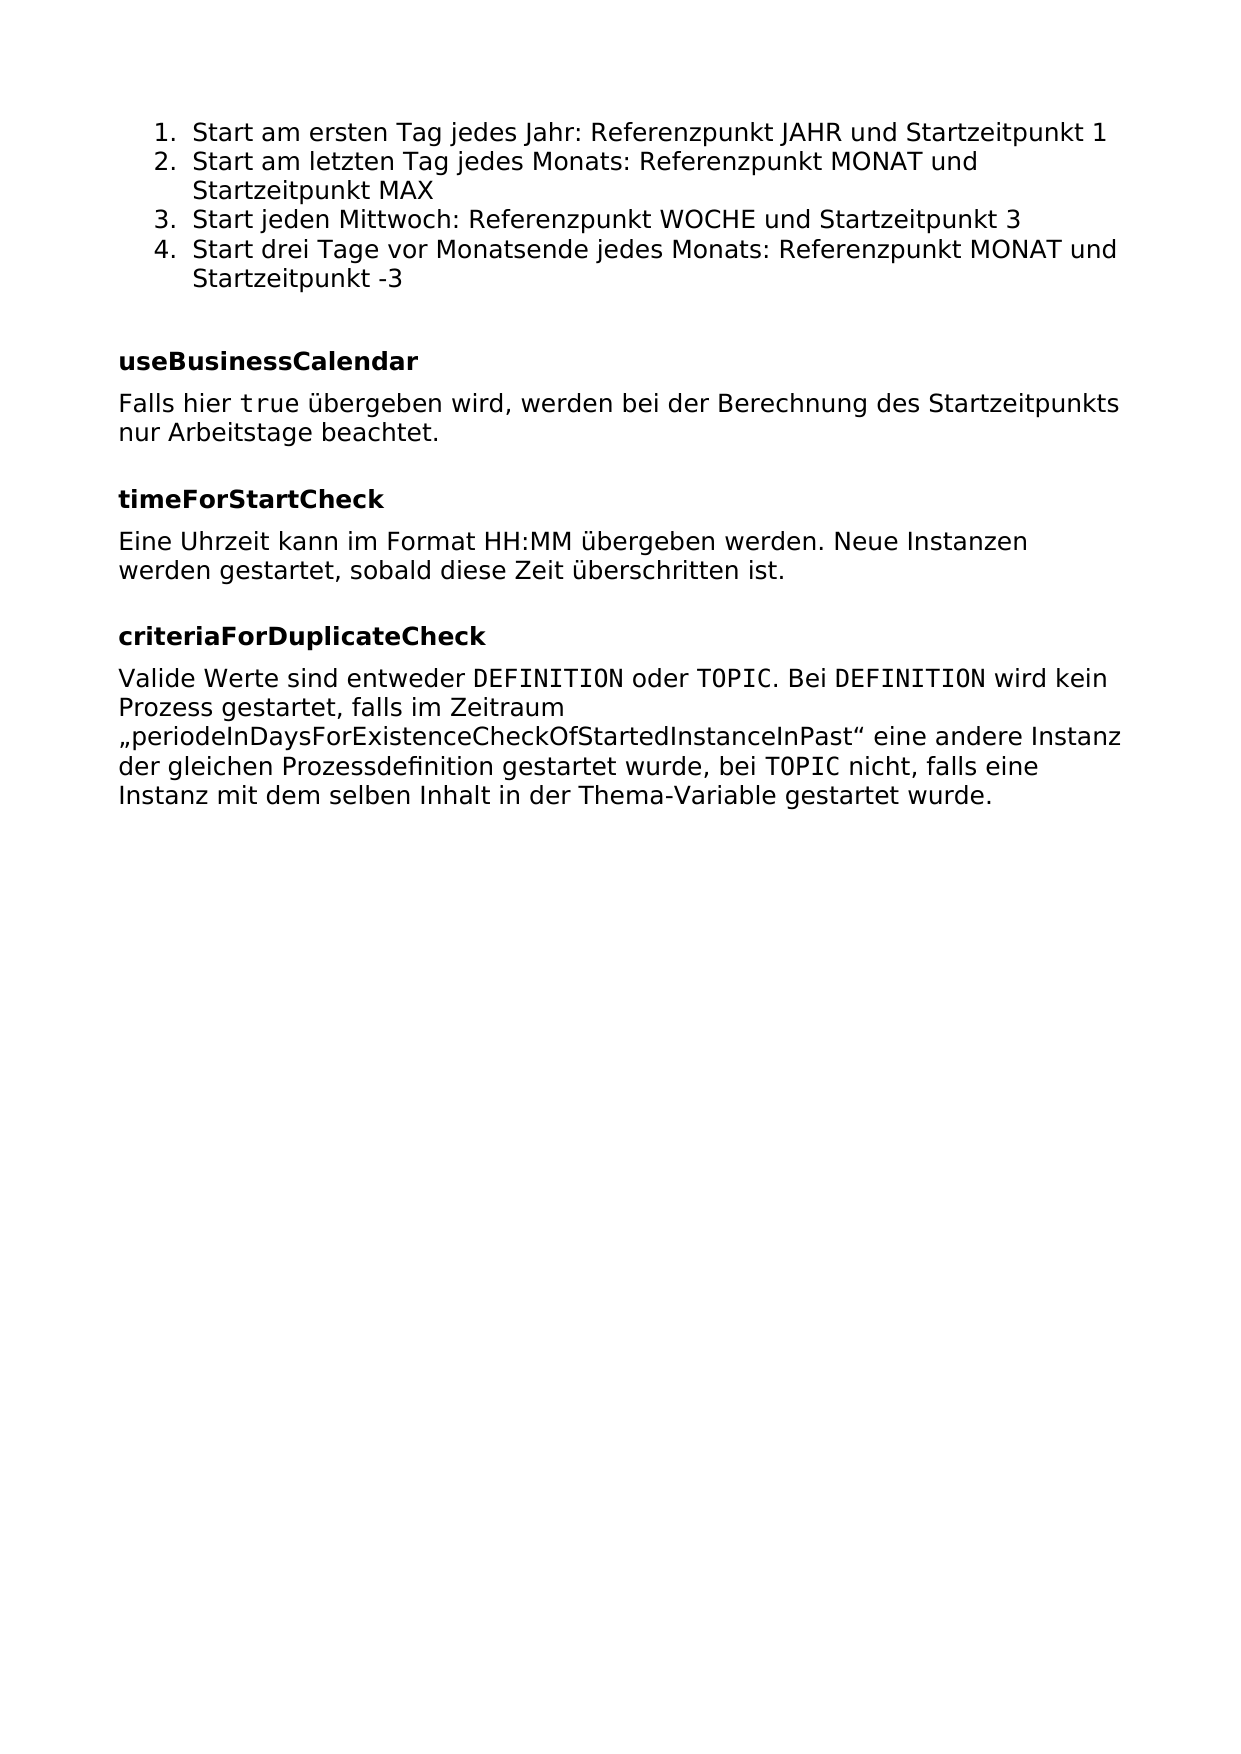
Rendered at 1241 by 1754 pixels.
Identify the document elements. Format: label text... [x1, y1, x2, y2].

text Falls hier true übergeben wird, werden bei der Berechnung des Startzeitpunkts nur Arbeitstage beachtet. [118, 389, 1122, 448]
list Start jeden Mittwoch: Referenzpunkt WOCHE und Startzeitpunkt 3 [177, 206, 1122, 235]
text Valide Werte sind entweder DEFINITION oder TOPIC. Bei DEFINITION wird kein Prozess gestartet, falls im Zeitraum „periodeInDaysForExistenceCheckOfStartedInstanceInPast“ eine andere Instanz der gleichen Prozessdefinition gestartet wurde, bei TOPIC nicht, falls eine Instanz mit dem selben Inhalt in der Thema-Variable gestartet wurde. [118, 664, 1122, 810]
list Start drei Tage vor Monatsende jedes Monats: Referenzpunkt MONAT und Startzeitpunkt -3 [177, 235, 1122, 293]
subtitle criteriaForDuplicateCheck [118, 623, 1122, 652]
list Start am ersten Tag jedes Jahr: Referenzpunkt JAHR und Startzeitpunkt 1 [177, 118, 1122, 147]
list Start am letzten Tag jedes Monats: Referenzpunkt MONAT und Startzeitpunkt MAX [177, 147, 1122, 206]
text Eine Uhrzeit kann im Format HH:MM übergeben werden. Neue Instanzen werden gestartet, sobald diese Zeit überschritten ist. [118, 527, 1122, 585]
subtitle timeForStartCheck [118, 485, 1122, 514]
subtitle useBusinessCalendar [118, 348, 1122, 377]
